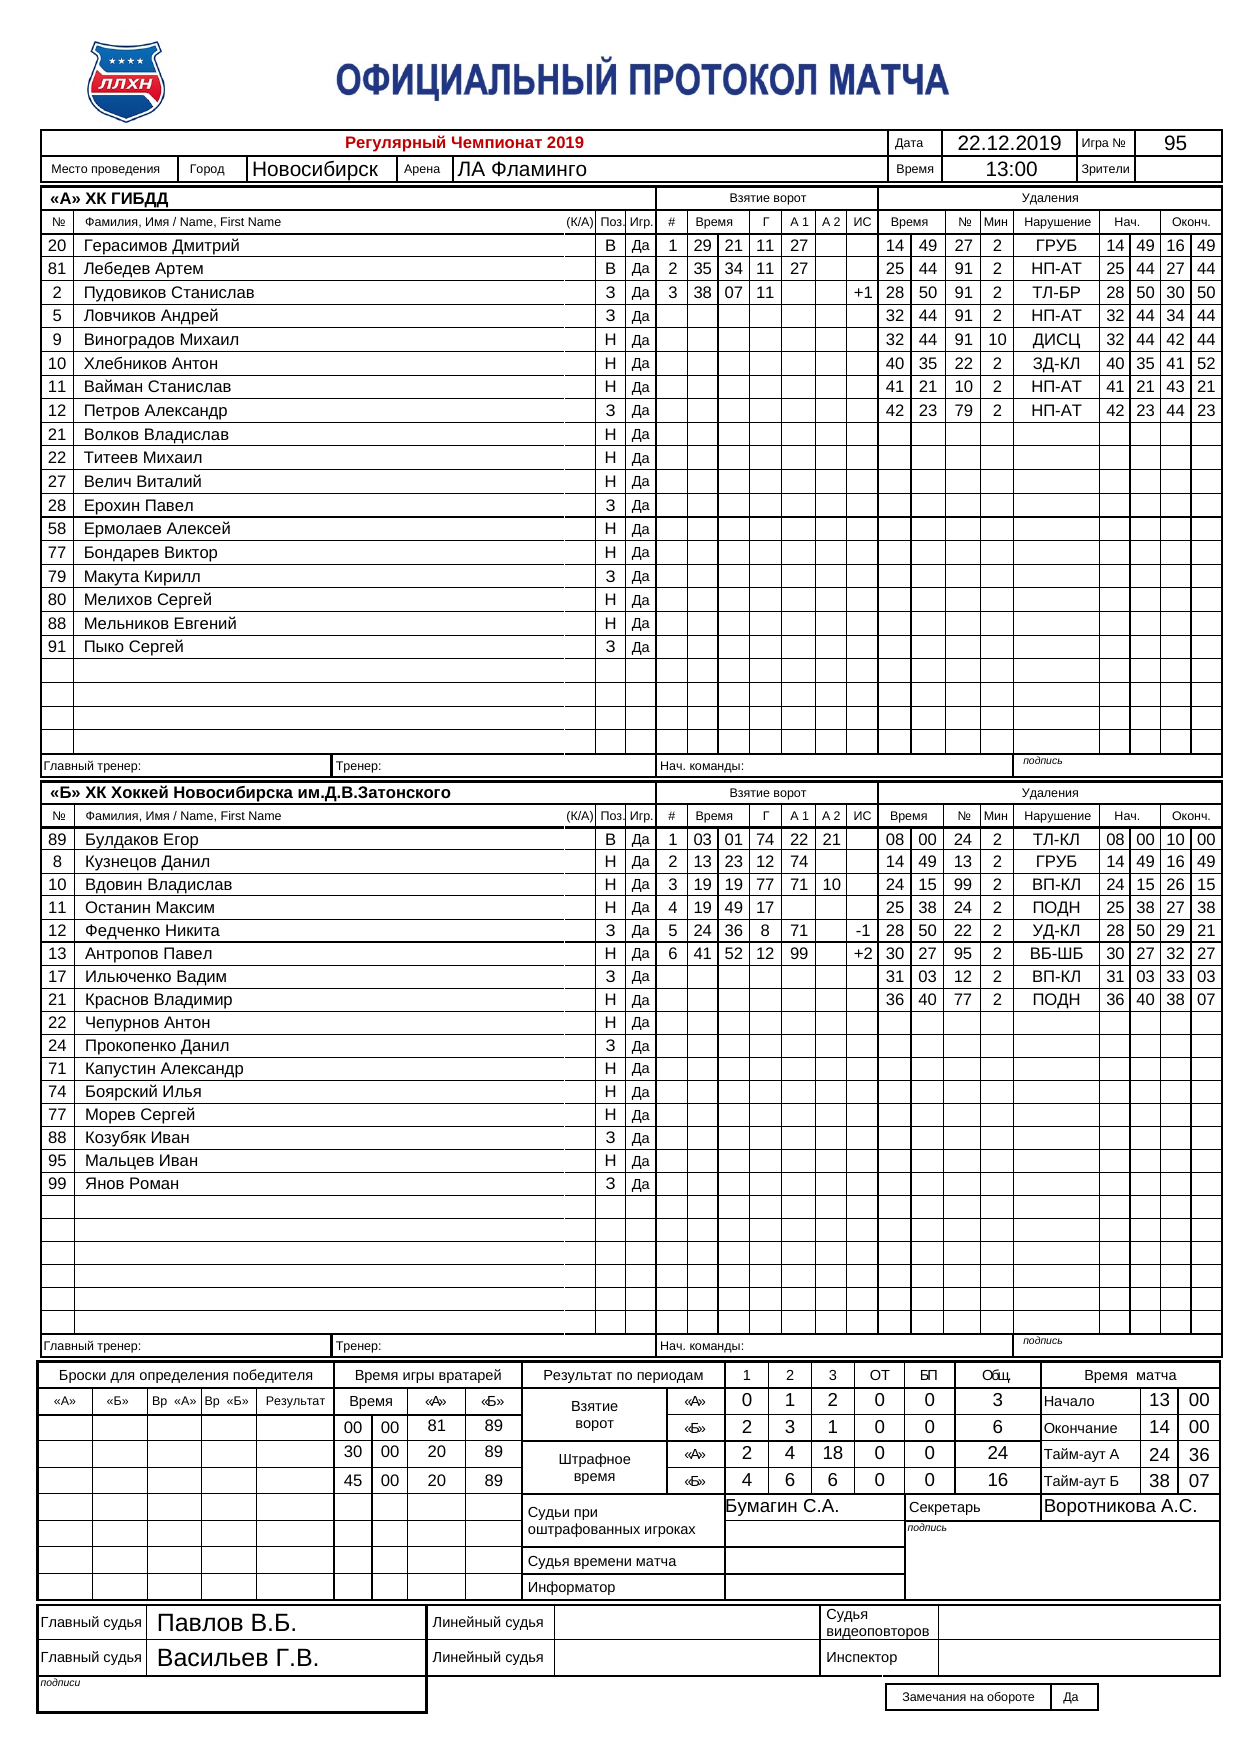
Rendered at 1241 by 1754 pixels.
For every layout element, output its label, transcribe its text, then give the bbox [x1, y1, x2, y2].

table_cell [1014, 1311, 1099, 1333]
table_cell [879, 588, 910, 611]
table_cell 35 [912, 352, 945, 374]
table_cell 10 [1161, 829, 1190, 849]
table_cell [1161, 565, 1190, 587]
table_cell [565, 1104, 595, 1126]
table_cell [1100, 1150, 1129, 1172]
table_header Взятие ворот [657, 783, 877, 803]
table_cell [1131, 1035, 1160, 1057]
table_cell [847, 352, 877, 374]
table_cell [1100, 612, 1129, 634]
table_cell [688, 470, 717, 493]
table_cell [944, 1058, 980, 1079]
table_cell 4 [657, 896, 687, 918]
table_cell 77 [944, 989, 980, 1011]
table_cell [688, 399, 717, 422]
table_cell [816, 1196, 846, 1218]
table_cell [750, 1173, 781, 1195]
table_cell подписи [39, 1677, 425, 1711]
table_cell 35 [688, 257, 717, 280]
table_cell [782, 1104, 815, 1126]
table_cell [1131, 446, 1160, 469]
table_cell ВБ-ШБ [1014, 943, 1099, 964]
table_cell 20 [408, 1468, 465, 1493]
table_cell [565, 235, 595, 256]
table_cell [257, 1521, 333, 1546]
table_cell 58 [42, 518, 73, 540]
table_cell Лебедев Артем [74, 257, 564, 280]
table_cell 21 [42, 423, 73, 445]
table_cell 25 [879, 896, 910, 918]
table_cell 12 [42, 399, 73, 422]
table_cell [688, 446, 717, 469]
table_cell [946, 423, 980, 445]
table_cell [912, 423, 945, 445]
table_cell 40 [1100, 352, 1129, 374]
table_cell [1131, 1311, 1160, 1333]
table_cell [750, 305, 781, 327]
table_cell [688, 1196, 717, 1218]
table_cell [1192, 494, 1221, 516]
table_cell [688, 1058, 717, 1079]
table_cell 2 [981, 281, 1013, 303]
table_cell [1100, 541, 1129, 564]
table_cell [750, 730, 781, 753]
table_cell [657, 423, 687, 445]
table_cell 40 [1131, 989, 1160, 1011]
table_cell [719, 328, 749, 351]
table_cell [944, 1127, 980, 1149]
table_cell Петров Александр [74, 399, 564, 422]
table_cell [879, 730, 910, 753]
table_cell [946, 730, 980, 753]
table_cell 3 [956, 1389, 1040, 1413]
table_cell [847, 1058, 877, 1079]
table_cell [946, 494, 980, 516]
table_cell Время [688, 805, 749, 826]
table_cell [750, 1150, 781, 1172]
table_cell [944, 1104, 980, 1126]
table_cell 23 [719, 850, 749, 872]
table_cell [1131, 659, 1160, 682]
table_cell 19 [688, 896, 717, 918]
table_cell 38 [1161, 989, 1190, 1011]
table_cell [657, 1242, 687, 1264]
table_cell 41 [1161, 352, 1190, 374]
table_cell 14 [1100, 235, 1129, 256]
table_cell [847, 565, 877, 587]
table_cell [782, 1265, 815, 1287]
table_cell [565, 446, 595, 469]
table_cell [782, 1012, 815, 1033]
table_cell [1131, 1265, 1160, 1287]
table_header Да [1052, 1685, 1097, 1709]
table_cell [750, 1081, 781, 1103]
table_cell [657, 730, 687, 753]
table_cell 00 [373, 1468, 407, 1493]
table_cell 28 [879, 281, 910, 303]
table_cell [879, 1311, 910, 1333]
table_cell Да [626, 328, 655, 351]
table_cell [565, 1150, 595, 1172]
table_cell 2 [981, 943, 1013, 964]
table_cell 36 [1179, 1441, 1219, 1467]
table_cell [1014, 683, 1099, 706]
table_cell [847, 1265, 877, 1287]
table_cell Да [626, 376, 655, 398]
table_cell 00 [1192, 829, 1221, 849]
table_cell [39, 1468, 92, 1493]
table_cell [202, 1574, 256, 1599]
table_cell 32 [1100, 305, 1129, 327]
table_cell [565, 989, 595, 1011]
table_cell [1192, 1265, 1221, 1287]
table_cell Поз. [596, 211, 625, 233]
table_cell [1100, 659, 1129, 682]
table_cell [847, 1012, 877, 1033]
table_cell [782, 707, 815, 729]
table_cell [657, 1173, 687, 1195]
table_cell [750, 707, 781, 729]
table_cell [816, 494, 846, 516]
table_cell [39, 1441, 92, 1467]
table_cell 2 [981, 399, 1013, 422]
table_cell [719, 1196, 749, 1218]
table_cell [847, 305, 877, 327]
table_cell [816, 966, 846, 987]
table_cell [847, 399, 877, 422]
table_cell 24 [944, 829, 980, 849]
table_header Броски для определения победителя [39, 1363, 333, 1387]
table_cell [1161, 636, 1190, 658]
table_cell 0 [726, 1389, 768, 1413]
table_cell (К/А) [565, 211, 595, 233]
table_cell 24 [42, 1035, 74, 1057]
table_cell 52 [719, 943, 749, 964]
table_cell 33 [1161, 966, 1190, 987]
table_cell Тайм-аут Б [1042, 1468, 1140, 1493]
table_cell [565, 328, 595, 351]
table_cell З [596, 305, 625, 327]
table_cell [626, 707, 655, 729]
table_cell ГРУБ [1014, 235, 1099, 256]
table_cell [335, 1494, 371, 1520]
table_cell [565, 1035, 595, 1057]
table_cell Вр «Б» [202, 1389, 256, 1413]
table_cell [565, 683, 595, 706]
table_header Взятие ворот [657, 188, 877, 209]
table_cell [1161, 1288, 1190, 1310]
table_cell [912, 612, 945, 634]
table_cell [565, 829, 595, 849]
table_cell [782, 328, 815, 351]
table_cell [74, 730, 564, 753]
table_cell 36 [879, 989, 910, 1011]
table_cell [750, 565, 781, 587]
table_cell Да [626, 257, 655, 280]
table_cell [879, 1058, 910, 1079]
table_cell [565, 1288, 595, 1310]
table_cell [1014, 518, 1099, 540]
table_cell [726, 1521, 904, 1546]
table_cell [1192, 1150, 1221, 1172]
table_cell 11 [42, 896, 74, 918]
table_cell [944, 1288, 980, 1310]
table_cell [981, 1265, 1013, 1287]
table_cell [782, 352, 815, 374]
table_cell 2 [726, 1442, 768, 1467]
table_cell 24 [688, 920, 717, 941]
table_cell 21 [719, 235, 749, 256]
table_cell № [42, 211, 73, 233]
table_cell Да [626, 1058, 655, 1079]
table_cell [750, 1058, 781, 1079]
table_cell [847, 1242, 877, 1264]
table_cell [750, 1035, 781, 1057]
table_cell [596, 683, 625, 706]
table_cell 89 [466, 1416, 521, 1440]
table_cell [879, 612, 910, 634]
table_cell [565, 612, 595, 634]
table_cell Герасимов Дмитрий [74, 235, 564, 256]
table_cell [1161, 1012, 1190, 1033]
table_cell [688, 1104, 717, 1126]
table_cell [75, 1196, 564, 1218]
table_cell [565, 659, 595, 682]
table_cell Судья времени матча [523, 1548, 724, 1573]
table_cell [466, 1574, 521, 1599]
table_cell [944, 1196, 980, 1218]
table_cell [981, 541, 1013, 564]
table_cell 22 [944, 920, 980, 941]
table_cell Информатор [523, 1575, 724, 1599]
table_cell [912, 1150, 943, 1172]
table_cell [912, 636, 945, 658]
table_cell 21 [1192, 920, 1221, 941]
table_cell Янов Роман [75, 1173, 564, 1195]
table_cell [565, 1012, 595, 1033]
table_cell [782, 446, 815, 469]
table_cell [148, 1521, 201, 1546]
table_cell 22 [782, 829, 815, 849]
table_cell 10 [946, 376, 980, 398]
table_cell [816, 235, 846, 256]
table_cell Да [626, 1104, 655, 1126]
table_cell [1014, 565, 1099, 587]
table_cell 25 [1100, 257, 1129, 280]
table_cell Велич Виталий [74, 470, 564, 493]
table_cell [1192, 636, 1221, 658]
table_cell 12 [42, 920, 74, 941]
table_cell [847, 707, 877, 729]
table_cell [847, 235, 877, 256]
table_cell [719, 1127, 749, 1149]
table_cell [688, 518, 717, 540]
table_cell [912, 1012, 943, 1033]
table_cell [816, 1035, 846, 1057]
table_cell 2 [42, 281, 73, 303]
table_cell [1100, 1196, 1129, 1218]
table_cell [847, 518, 877, 540]
table_cell # [657, 805, 687, 826]
table_cell [75, 1288, 564, 1310]
table_cell [688, 612, 717, 634]
table_cell 03 [912, 966, 943, 987]
table_cell [1014, 541, 1099, 564]
table_cell 0 [855, 1468, 904, 1493]
table_cell [816, 989, 846, 1011]
table_cell [626, 730, 655, 753]
table_cell [1100, 446, 1129, 469]
table_cell [1161, 541, 1190, 564]
table_cell [981, 1012, 1013, 1033]
table_cell [688, 730, 717, 753]
table_cell Виноградов Михаил [74, 328, 564, 351]
table_cell [719, 446, 749, 469]
table_cell Оконч. [1161, 211, 1221, 233]
table_cell [981, 1288, 1013, 1310]
table_cell [816, 850, 846, 872]
table_cell [847, 541, 877, 564]
table_cell 49 [1131, 850, 1160, 872]
table_cell Город [179, 157, 246, 181]
table_cell [1192, 565, 1221, 587]
table_cell [1161, 1127, 1190, 1149]
table_cell 00 [1179, 1389, 1219, 1413]
table_cell [946, 636, 980, 658]
table_cell [946, 470, 980, 493]
table_cell З [596, 565, 625, 587]
table_cell 1 [657, 829, 687, 849]
table_cell [719, 565, 749, 587]
table_cell 6 [956, 1415, 1040, 1440]
table_cell [879, 446, 910, 469]
table_cell [1100, 1058, 1129, 1079]
table_cell 27 [782, 257, 815, 280]
table_cell 1 [769, 1389, 811, 1413]
table_cell [847, 1219, 877, 1241]
table_cell [565, 1058, 595, 1079]
table_cell 41 [688, 943, 717, 964]
table_cell «Б » [466, 1389, 521, 1413]
table_cell [816, 1012, 846, 1033]
table_cell 77 [42, 541, 73, 564]
table_cell 0 [855, 1415, 904, 1440]
table_cell [782, 1058, 815, 1079]
table_cell [657, 612, 687, 634]
table_cell [1192, 541, 1221, 564]
table_cell [816, 1265, 846, 1287]
table_cell 22 [42, 1012, 74, 1033]
table_cell НП-АТ [1014, 257, 1099, 280]
table_cell 0 [855, 1389, 904, 1413]
table_cell [565, 850, 595, 872]
table_cell Ерохин Павел [74, 494, 564, 516]
table_cell [912, 1288, 943, 1310]
table_cell Да [626, 352, 655, 374]
table_cell [565, 588, 595, 611]
table_cell [657, 683, 687, 706]
table_cell Время [879, 211, 945, 233]
table_cell [879, 1081, 910, 1103]
table_cell [688, 636, 717, 658]
table_cell [719, 1242, 749, 1264]
table_cell 88 [42, 612, 73, 634]
table_cell [816, 1288, 846, 1310]
table_cell [1100, 1127, 1129, 1149]
table_cell [816, 1081, 846, 1103]
table_cell [408, 1574, 465, 1599]
table_cell [719, 1058, 749, 1079]
table_cell 07 [1192, 989, 1221, 1011]
table_cell 91 [946, 257, 980, 280]
table_cell Да [626, 920, 655, 941]
table_cell [879, 683, 910, 706]
table_cell [657, 470, 687, 493]
table_cell «Б» [93, 1389, 147, 1413]
table_cell 2 [981, 874, 1013, 895]
table_cell Н [596, 376, 625, 398]
table_cell 27 [912, 943, 943, 964]
table_cell Г [750, 805, 781, 826]
table_cell З [596, 1173, 625, 1195]
table_cell [847, 1173, 877, 1195]
table_cell [1161, 1035, 1190, 1057]
table_cell ЗД-КЛ [1014, 352, 1099, 374]
table_cell 27 [1161, 257, 1190, 280]
table_cell ТЛ-КЛ [1014, 829, 1099, 849]
table_cell [944, 1150, 980, 1172]
table_cell [657, 541, 687, 564]
table_cell [719, 518, 749, 540]
table_cell «А» [408, 1389, 465, 1413]
table_cell 08 [1100, 829, 1129, 849]
table_cell [847, 1150, 877, 1172]
table_cell [688, 683, 717, 706]
table_cell Вайман Станислав [74, 376, 564, 398]
table_cell [847, 659, 877, 682]
table_cell [657, 494, 687, 516]
table_cell Останин Максим [75, 896, 564, 918]
table_cell [257, 1416, 333, 1440]
table_cell [1192, 1311, 1221, 1333]
table_cell [719, 1311, 749, 1333]
table_cell 18 [812, 1442, 854, 1467]
table_cell [912, 683, 945, 706]
table_cell [847, 730, 877, 753]
table_cell 2 [981, 376, 1013, 398]
table_cell [946, 518, 980, 540]
table_cell 2 [981, 257, 1013, 280]
table_cell [1161, 1219, 1190, 1241]
table_cell [719, 1081, 749, 1103]
table_cell [879, 636, 910, 658]
table_cell [944, 1265, 980, 1287]
table_cell Н [596, 943, 625, 964]
table_cell [883, 1677, 1220, 1681]
table_cell [946, 707, 980, 729]
table_cell 14 [1141, 1415, 1177, 1440]
table_cell 15 [1192, 874, 1221, 895]
table_cell [1161, 1265, 1190, 1287]
table_cell [1192, 683, 1221, 706]
table_cell [750, 989, 781, 1011]
table_cell [816, 541, 846, 564]
table_cell Да [626, 281, 655, 303]
table_header Результат по периодам [523, 1363, 724, 1387]
table_cell 44 [1131, 328, 1160, 351]
table_cell [879, 659, 910, 682]
table_cell Мельников Евгений [74, 612, 564, 634]
table_cell 13:00 [943, 157, 1076, 181]
table_cell [981, 1173, 1013, 1195]
table_cell [1100, 1104, 1129, 1126]
table_cell [750, 636, 781, 658]
table_cell 41 [1100, 376, 1129, 398]
table_cell 41 [879, 376, 910, 398]
table_cell 03 [688, 829, 717, 849]
table_cell [912, 541, 945, 564]
table_cell [93, 1468, 147, 1493]
table_cell 23 [1131, 399, 1160, 422]
table_cell 28 [879, 920, 910, 941]
table_cell 17 [42, 966, 74, 987]
table_cell 10 [981, 328, 1013, 351]
table_cell 2 [981, 896, 1013, 918]
table_cell [847, 966, 877, 987]
table_cell Пудовиков Станислав [74, 281, 564, 303]
table_cell 9 [42, 328, 73, 351]
table_cell [565, 636, 595, 658]
table_cell [657, 1081, 687, 1103]
table_cell [565, 1265, 595, 1287]
table_cell Кузнецов Данил [75, 850, 564, 872]
table_cell [879, 494, 910, 516]
table_cell 23 [1192, 399, 1221, 422]
table_cell [946, 612, 980, 634]
table_cell [688, 1219, 717, 1241]
table_cell [816, 588, 846, 611]
table_cell 38 [1131, 896, 1160, 918]
table_cell [847, 1288, 877, 1310]
table_cell 49 [719, 896, 749, 918]
table_cell [782, 1311, 815, 1333]
table_cell [1131, 683, 1160, 706]
table_cell Линейный судья [428, 1640, 554, 1675]
table_cell 91 [946, 328, 980, 351]
table_cell [1192, 470, 1221, 493]
table_cell [782, 1242, 815, 1264]
table_cell 07 [719, 281, 749, 303]
table_cell 32 [879, 305, 910, 327]
table_cell [719, 541, 749, 564]
table_cell [750, 1219, 781, 1241]
table_cell [816, 518, 846, 540]
table_cell [719, 470, 749, 493]
table_cell [1014, 1058, 1099, 1079]
table_cell 44 [1161, 399, 1190, 422]
table_cell 74 [42, 1081, 74, 1103]
table_cell 91 [946, 305, 980, 327]
table_cell З [596, 636, 625, 658]
table_cell Судья видеоповторов [821, 1606, 938, 1639]
table_cell 71 [42, 1058, 74, 1079]
table_cell 42 [879, 399, 910, 422]
table_cell [912, 588, 945, 611]
table_cell [373, 1521, 407, 1546]
table_cell 6 [657, 943, 687, 964]
table_cell Федченко Никита [75, 920, 564, 941]
table_header Регулярный Чемпионат 2019 [42, 131, 887, 155]
table_cell [1131, 494, 1160, 516]
table_cell Зрители [1078, 157, 1134, 181]
table_cell [912, 470, 945, 493]
table_cell А 2 [816, 211, 846, 233]
table_cell № [42, 805, 74, 826]
table_cell [75, 1242, 564, 1264]
table_cell [657, 588, 687, 611]
table_cell 26 [1161, 874, 1190, 895]
table_cell Да [626, 588, 655, 611]
table_cell Нарушение [1014, 211, 1099, 233]
table_cell [688, 1173, 717, 1195]
table_cell [981, 494, 1013, 516]
table_cell 74 [782, 850, 815, 872]
table_cell [39, 1521, 92, 1546]
table_cell [847, 1127, 877, 1149]
table_cell [782, 305, 815, 327]
table_cell 99 [944, 874, 980, 895]
table_cell Н [596, 588, 625, 611]
table_cell [782, 399, 815, 422]
table_cell 44 [1192, 305, 1221, 327]
table_cell 49 [1192, 235, 1221, 256]
table_cell [408, 1494, 465, 1520]
table_cell [816, 376, 846, 398]
table_cell [1014, 470, 1099, 493]
table_cell [719, 352, 749, 374]
table_cell [93, 1521, 147, 1546]
table_cell ДИСЦ [1014, 328, 1099, 351]
table_cell [202, 1494, 256, 1520]
table_cell [750, 376, 781, 398]
table_cell [565, 943, 595, 964]
table_cell Бумагин С.А. [726, 1495, 904, 1520]
table_cell [74, 707, 564, 729]
table_cell [688, 1012, 717, 1033]
table_cell [719, 1173, 749, 1195]
table_cell [1192, 1104, 1221, 1126]
table_cell 31 [1100, 966, 1129, 987]
table_cell [1100, 730, 1129, 753]
table_cell [719, 376, 749, 398]
table_cell 44 [1192, 328, 1221, 351]
table_cell [946, 541, 980, 564]
table_cell [688, 659, 717, 682]
table_cell [847, 470, 877, 493]
table_cell [750, 470, 781, 493]
table_cell [944, 1173, 980, 1195]
table_cell [782, 565, 815, 587]
table_cell [981, 730, 1013, 753]
table_cell [688, 541, 717, 564]
table_cell [1131, 1196, 1160, 1218]
table_cell Мин [981, 805, 1013, 826]
table_cell 00 [373, 1441, 407, 1467]
table_cell 40 [912, 989, 943, 1011]
table_cell [847, 874, 877, 895]
table_cell Н [596, 850, 625, 872]
table_cell [879, 1127, 910, 1149]
table_cell подпись [906, 1522, 1219, 1599]
table_cell Нач. команды: [657, 755, 1012, 776]
table_cell Н [596, 518, 625, 540]
table_cell 22 [42, 446, 73, 469]
table_cell [847, 376, 877, 398]
table_cell [1014, 636, 1099, 658]
table_cell [657, 636, 687, 658]
table_header ОТ [855, 1363, 904, 1387]
table_cell 91 [946, 281, 980, 303]
table_cell 50 [912, 281, 945, 303]
table_cell [1192, 659, 1221, 682]
table_cell [1014, 1173, 1099, 1195]
table_cell [39, 1547, 92, 1573]
table_cell [912, 518, 945, 540]
table_cell 16 [1161, 235, 1190, 256]
table_cell [939, 1606, 1219, 1639]
table_cell [335, 1574, 371, 1599]
table_cell [816, 281, 846, 303]
table_cell 2 [726, 1415, 768, 1440]
table_cell Н [596, 423, 625, 445]
table_cell [1192, 1219, 1221, 1241]
table_cell Игр. [626, 211, 655, 233]
table_cell 44 [912, 305, 945, 327]
table_cell [816, 612, 846, 634]
table_cell [657, 1196, 687, 1218]
table_cell [816, 1173, 846, 1195]
table_header Время игры вратарей [335, 1363, 521, 1387]
table_cell [816, 683, 846, 706]
table_cell [1014, 1288, 1099, 1310]
table_cell [816, 1127, 846, 1149]
table_cell Мин [981, 211, 1013, 233]
table_cell [257, 1494, 333, 1520]
table_cell 16 [956, 1468, 1040, 1493]
table_cell [1100, 470, 1129, 493]
table_cell [596, 1196, 625, 1218]
table_cell [946, 683, 980, 706]
table_cell 30 [1161, 281, 1190, 303]
table_cell [1014, 730, 1099, 753]
table_cell Да [626, 636, 655, 658]
table_cell [335, 1547, 371, 1573]
table_cell [335, 1521, 371, 1546]
table_cell [912, 494, 945, 516]
table_cell [782, 541, 815, 564]
table_cell 2 [981, 829, 1013, 849]
table_cell [946, 588, 980, 611]
table_cell 03 [1192, 966, 1221, 987]
table_cell [1131, 1219, 1160, 1241]
table_cell Прокопенко Данил [75, 1035, 564, 1057]
table_cell 4 [769, 1442, 811, 1467]
table_cell [148, 1416, 201, 1440]
table_cell Волков Владислав [74, 423, 564, 445]
table_cell [879, 541, 910, 564]
table_cell 36 [719, 920, 749, 941]
table_cell Да [626, 541, 655, 564]
table_cell З [596, 920, 625, 941]
table_cell [1161, 446, 1190, 469]
table_cell [1014, 1219, 1099, 1241]
table_cell 24 [1100, 874, 1129, 895]
table_cell Время [335, 1389, 407, 1413]
table_cell 28 [1100, 281, 1129, 303]
table_cell [719, 399, 749, 422]
table_cell [1100, 707, 1129, 729]
table_cell (К/А) [565, 805, 595, 826]
table_cell [816, 423, 846, 445]
table_cell [1131, 1104, 1160, 1126]
table_cell [750, 1311, 781, 1333]
table_cell [879, 470, 910, 493]
table_cell [657, 446, 687, 469]
table_cell [1131, 1173, 1160, 1195]
table_cell 15 [912, 874, 943, 895]
table_cell 30 [879, 943, 910, 964]
table_cell 00 [373, 1416, 407, 1440]
table_cell Боярский Илья [75, 1081, 564, 1103]
table_cell [847, 683, 877, 706]
table_cell [1161, 683, 1190, 706]
table_cell 50 [912, 920, 943, 941]
table_cell [1014, 1242, 1099, 1264]
table_cell [879, 1219, 910, 1241]
table_cell [981, 1242, 1013, 1264]
table_cell [1161, 1242, 1190, 1264]
table_cell Главный судья [39, 1640, 146, 1675]
table_cell [719, 636, 749, 658]
table_cell [565, 565, 595, 587]
table_cell [688, 989, 717, 1011]
table_cell [816, 659, 846, 682]
table_cell 36 [1100, 989, 1129, 1011]
table_cell Нач. команды: [657, 1335, 1012, 1356]
table_cell 40 [879, 352, 910, 374]
table_cell [202, 1547, 256, 1573]
table_cell [847, 1104, 877, 1126]
table_cell [1131, 730, 1160, 753]
table_cell УД-КЛ [1014, 920, 1099, 941]
table_cell 07 [1179, 1468, 1219, 1493]
table_cell [408, 1547, 465, 1573]
table_cell 19 [688, 874, 717, 895]
table_cell 42 [1100, 399, 1129, 422]
table_cell Васильев Г.В. [147, 1640, 425, 1675]
table_cell [847, 989, 877, 1011]
table_cell Тренер: [333, 1335, 655, 1356]
table_cell [981, 423, 1013, 445]
table_cell [75, 1265, 564, 1287]
table_cell 44 [912, 257, 945, 280]
table_cell 15 [1131, 874, 1160, 895]
table_cell 79 [42, 565, 73, 587]
table_cell [565, 1219, 595, 1241]
table_cell 50 [1192, 281, 1221, 303]
table_cell [879, 1196, 910, 1218]
table_cell [74, 683, 564, 706]
table_cell 13 [42, 943, 74, 964]
table_cell Да [626, 446, 655, 469]
table_cell [816, 707, 846, 729]
table_cell [847, 1311, 877, 1333]
table_cell [750, 1127, 781, 1149]
table_cell [657, 399, 687, 422]
table_cell [847, 636, 877, 658]
table_cell [466, 1494, 521, 1520]
table_cell «А» [39, 1389, 92, 1413]
table_cell 44 [912, 328, 945, 351]
table_cell [688, 376, 717, 398]
table_cell 49 [912, 235, 945, 256]
table_cell Да [626, 494, 655, 516]
table_cell 11 [750, 257, 781, 280]
table_cell 10 [816, 874, 846, 895]
table_cell [782, 1288, 815, 1310]
table_cell [912, 659, 945, 682]
table_cell З [596, 966, 625, 987]
table_cell [42, 1288, 74, 1310]
table_cell 25 [879, 257, 910, 280]
table_cell 23 [912, 399, 945, 422]
table_cell [657, 1311, 687, 1333]
table_cell ИС [847, 805, 877, 826]
table_cell [782, 588, 815, 611]
table_cell [1161, 1173, 1190, 1195]
table_cell 44 [1131, 305, 1160, 327]
table_cell [565, 966, 595, 987]
table_cell [719, 989, 749, 1011]
table_cell [1014, 1012, 1099, 1033]
table_cell Время [889, 157, 941, 181]
table_cell НП-АТ [1014, 376, 1099, 398]
table_cell [879, 1265, 910, 1287]
table_cell [1161, 588, 1190, 611]
table_cell [148, 1494, 201, 1520]
table_cell [1161, 612, 1190, 634]
table_cell [565, 423, 595, 445]
table_cell [373, 1494, 407, 1520]
table_header Удаления [879, 188, 1221, 209]
table_cell [1014, 1081, 1099, 1103]
table_cell [1099, 1682, 1220, 1711]
table_cell [981, 588, 1013, 611]
table_cell [202, 1521, 256, 1546]
table_cell [912, 1104, 943, 1126]
table_cell Да [626, 1127, 655, 1149]
table_cell ВП-КЛ [1014, 874, 1099, 895]
table_cell [946, 565, 980, 587]
table_cell [782, 1196, 815, 1218]
table_cell 6 [812, 1468, 854, 1493]
table_cell [719, 659, 749, 682]
table_cell [688, 1127, 717, 1149]
table_cell [565, 305, 595, 327]
table_cell [565, 1242, 595, 1264]
table_cell [782, 423, 815, 445]
table_cell [816, 920, 846, 941]
table_cell Да [626, 612, 655, 634]
table_cell 2 [981, 920, 1013, 941]
table_cell [1100, 1081, 1129, 1103]
table_cell № [944, 805, 980, 826]
table_cell [816, 943, 846, 964]
table_cell 27 [42, 470, 73, 493]
table_cell З [596, 494, 625, 516]
table_cell [981, 1311, 1013, 1333]
table_cell [1131, 518, 1160, 540]
table_cell [148, 1468, 201, 1493]
table_cell 21 [1192, 376, 1221, 398]
table_cell [816, 328, 846, 351]
table_cell [1131, 1242, 1160, 1264]
table_cell [1131, 565, 1160, 587]
table_cell [782, 470, 815, 493]
table_cell [565, 730, 595, 753]
table_cell [1131, 1288, 1160, 1310]
table_cell [782, 730, 815, 753]
table_cell 32 [1100, 328, 1129, 351]
table_cell З [596, 1035, 625, 1057]
table_cell [1014, 588, 1099, 611]
table_cell [726, 1548, 904, 1573]
table_cell ПОДН [1014, 896, 1099, 918]
table_cell [596, 1219, 625, 1241]
table_cell [688, 588, 717, 611]
table_cell [688, 423, 717, 445]
table_cell [408, 1521, 465, 1546]
table_cell [657, 1219, 687, 1241]
table_cell [782, 683, 815, 706]
table_cell [688, 1150, 717, 1172]
table_cell Главный тренер: [42, 1335, 330, 1356]
picture [5, 28, 1179, 129]
table_cell [981, 1035, 1013, 1057]
table_cell [750, 446, 781, 469]
table_cell [1100, 1288, 1129, 1310]
table_cell 89 [42, 829, 74, 849]
table_cell [847, 494, 877, 516]
table_cell 95 [944, 943, 980, 964]
table_cell [816, 730, 846, 753]
table_cell [565, 541, 595, 564]
table_cell [750, 541, 781, 564]
table_cell [782, 518, 815, 540]
table_cell Взятие ворот [523, 1389, 666, 1440]
table_cell [626, 1196, 655, 1218]
table_cell Игр. [626, 805, 655, 826]
table_cell Начало [1042, 1389, 1140, 1413]
table_cell Арена [398, 157, 452, 181]
table_cell 20 [42, 235, 73, 256]
table_cell [688, 494, 717, 516]
table_cell Н [596, 989, 625, 1011]
table_cell Штрафное время [523, 1442, 666, 1493]
table_cell Хлебников Антон [74, 352, 564, 374]
table_cell [879, 1288, 910, 1310]
table_cell 31 [879, 966, 910, 987]
table_cell [1161, 707, 1190, 729]
table_cell 29 [688, 235, 717, 256]
table_cell [1131, 1127, 1160, 1149]
table_cell [1161, 470, 1190, 493]
table_cell [75, 1219, 564, 1241]
table_cell [1131, 1081, 1160, 1103]
table_cell [816, 1104, 846, 1126]
table_cell 88 [42, 1127, 74, 1149]
table_cell 22 [946, 352, 980, 374]
table_cell [657, 1127, 687, 1149]
table_cell [688, 1311, 717, 1333]
table_cell [565, 257, 595, 280]
table_cell [688, 1035, 717, 1057]
table_cell [816, 636, 846, 658]
table_cell [816, 399, 846, 422]
table_cell [596, 730, 625, 753]
table_cell 00 [335, 1416, 371, 1440]
table_cell 2 [657, 850, 687, 872]
table_cell [565, 399, 595, 422]
table_cell [1136, 157, 1221, 181]
table_cell 21 [42, 989, 74, 1011]
table_cell 19 [719, 874, 749, 895]
table_cell [688, 1242, 717, 1264]
table_cell 03 [1131, 966, 1160, 987]
table_cell Титеев Михаил [74, 446, 564, 469]
table_cell 24 [944, 896, 980, 918]
table_cell [946, 659, 980, 682]
table_cell [912, 446, 945, 469]
table_cell [1192, 707, 1221, 729]
table_cell 50 [1131, 920, 1160, 941]
table_cell [1192, 1127, 1221, 1149]
table_cell [1192, 1012, 1221, 1033]
table_cell [719, 1288, 749, 1310]
table_cell 79 [946, 399, 980, 422]
table_cell 25 [1100, 896, 1129, 918]
table_cell 8 [42, 850, 74, 872]
table_cell 30 [1100, 943, 1129, 964]
table_header 1 [726, 1363, 768, 1387]
table_cell Судьи при оштрафованных игроках [523, 1495, 724, 1546]
table_cell [1131, 612, 1160, 634]
table_cell [847, 612, 877, 634]
table_cell [719, 1104, 749, 1126]
table_cell [719, 588, 749, 611]
table_cell [981, 707, 1013, 729]
table_cell [39, 1416, 92, 1440]
table_cell [847, 829, 877, 849]
table_cell [1161, 1196, 1190, 1218]
table_cell [912, 1127, 943, 1149]
table_cell [782, 494, 815, 516]
table_cell Инспектор [821, 1640, 938, 1675]
table_cell З [596, 281, 625, 303]
table_cell 16 [1161, 850, 1190, 872]
table_cell [1192, 1081, 1221, 1103]
table_header Дата [889, 131, 941, 155]
table_cell Да [626, 896, 655, 918]
table_cell [981, 636, 1013, 658]
table_cell [981, 683, 1013, 706]
table_cell [74, 659, 564, 682]
table_cell Да [626, 989, 655, 1011]
table_cell [657, 305, 687, 327]
table_cell Новосибирск [248, 157, 396, 181]
table_cell 99 [782, 943, 815, 964]
table_cell 6 [769, 1468, 811, 1493]
table_cell 38 [912, 896, 943, 918]
table_cell Оконч. [1161, 805, 1221, 826]
table_cell [657, 989, 687, 1011]
table_cell Место проведения [42, 157, 177, 181]
table_cell 1 [657, 235, 687, 256]
table_cell [816, 305, 846, 327]
table_cell [816, 1150, 846, 1172]
table_cell [1192, 1058, 1221, 1079]
table_cell [719, 683, 749, 706]
table_cell [847, 588, 877, 611]
table_cell Да [626, 850, 655, 872]
table_cell 43 [1161, 376, 1190, 398]
table_cell [816, 1219, 846, 1241]
table_cell [981, 1150, 1013, 1172]
table_cell [719, 1035, 749, 1057]
table_header «А» ХК ГИБДД [42, 188, 655, 209]
table_cell [719, 305, 749, 327]
table_cell Время [879, 805, 943, 826]
table_cell 12 [750, 943, 781, 964]
table_cell [657, 518, 687, 540]
table_header 95 [1136, 131, 1221, 155]
table_cell [148, 1441, 201, 1467]
table_cell А 1 [782, 211, 815, 233]
table_cell [688, 1265, 717, 1287]
table_cell Ильюченко Вадим [75, 966, 564, 987]
table_cell [816, 1311, 846, 1333]
table_cell 2 [981, 352, 1013, 374]
table_cell [782, 636, 815, 658]
table_cell [750, 588, 781, 611]
table_cell [719, 707, 749, 729]
table_cell [1100, 518, 1129, 540]
table_cell [912, 1196, 943, 1218]
table_cell [879, 518, 910, 540]
table_cell 0 [905, 1415, 954, 1440]
table_cell [1131, 423, 1160, 445]
table_cell 10 [42, 874, 74, 895]
table_cell [657, 352, 687, 374]
table_cell 01 [719, 829, 749, 849]
table_cell Антропов Павел [75, 943, 564, 964]
table_cell 27 [1192, 943, 1221, 964]
table_cell 95 [42, 1150, 74, 1172]
table_cell [719, 1012, 749, 1033]
table_cell [719, 1219, 749, 1241]
table_cell [565, 518, 595, 540]
table_cell -1 [847, 920, 877, 941]
table_cell подпись [1014, 1335, 1221, 1356]
table_cell [782, 376, 815, 398]
table_cell 74 [750, 829, 781, 849]
table_cell [596, 1242, 625, 1264]
table_cell [596, 1265, 625, 1287]
table_cell [626, 1311, 655, 1333]
table_cell 49 [1131, 235, 1160, 256]
table_cell 14 [1100, 850, 1129, 872]
table_cell Да [626, 565, 655, 587]
table_cell ГРУБ [1014, 850, 1099, 872]
table_cell [944, 1081, 980, 1103]
table_cell [688, 966, 717, 987]
table_cell [657, 1150, 687, 1172]
table_cell 0 [905, 1468, 954, 1493]
table_cell 13 [688, 850, 717, 872]
table_cell 00 [912, 829, 943, 849]
table_cell [1100, 1265, 1129, 1287]
table_cell Чепурнов Антон [75, 1012, 564, 1033]
table_cell Н [596, 328, 625, 351]
table_cell [657, 1035, 687, 1057]
table_header Общ. [956, 1363, 1040, 1387]
table_cell [816, 1058, 846, 1079]
table_cell 10 [42, 352, 73, 374]
table_cell 0 [855, 1442, 904, 1467]
table_cell 44 [1192, 257, 1221, 280]
table_cell [782, 281, 815, 303]
table_cell [688, 707, 717, 729]
table_cell З [596, 399, 625, 422]
table_cell В [596, 829, 625, 849]
table_cell Ловчиков Андрей [74, 305, 564, 327]
table_cell ВП-КЛ [1014, 966, 1099, 987]
table_cell [816, 352, 846, 374]
table_cell [847, 850, 877, 872]
table_cell [565, 376, 595, 398]
table_cell [750, 399, 781, 422]
table_cell [879, 1150, 910, 1172]
table_cell [879, 1012, 910, 1033]
table_cell 38 [1192, 896, 1221, 918]
table_cell Да [626, 399, 655, 422]
table_cell [750, 1104, 781, 1126]
table_cell [847, 1035, 877, 1057]
table_cell [93, 1547, 147, 1573]
table_cell 81 [408, 1416, 465, 1440]
table_cell [981, 1127, 1013, 1149]
table_cell [596, 1288, 625, 1310]
table_cell 5 [657, 920, 687, 941]
table_cell 44 [1131, 257, 1160, 280]
table_cell [782, 1173, 815, 1195]
table_cell Да [626, 966, 655, 987]
table_cell 5 [42, 305, 73, 327]
table_cell [148, 1547, 201, 1573]
table_header «Б» ХК Хоккей Новосибирска им.Д.В.Затонского [42, 783, 655, 803]
table_cell 2 [981, 989, 1013, 1011]
table_cell [719, 1265, 749, 1287]
table_cell Время [688, 211, 749, 233]
table_cell 4 [726, 1468, 768, 1493]
table_cell # [657, 211, 687, 233]
table_cell +2 [847, 943, 877, 964]
table_cell Морев Сергей [75, 1104, 564, 1126]
table_cell Да [626, 1173, 655, 1195]
table_cell Н [596, 612, 625, 634]
table_cell 14 [879, 235, 910, 256]
table_cell [688, 328, 717, 351]
table_cell Главный судья [39, 1606, 146, 1639]
table_cell [1161, 518, 1190, 540]
table_cell Мелихов Сергей [74, 588, 564, 611]
table_cell [1100, 588, 1129, 611]
table_cell [726, 1575, 904, 1599]
table_cell 21 [816, 829, 846, 849]
table_cell № [946, 211, 980, 233]
table_cell [1161, 1311, 1190, 1333]
table_cell Да [626, 1081, 655, 1103]
table_cell [750, 328, 781, 351]
table_cell [782, 896, 815, 918]
table_cell [879, 1173, 910, 1195]
table_cell [719, 730, 749, 753]
table_cell [657, 1058, 687, 1079]
table_cell [719, 966, 749, 987]
table_cell Воротникова А.С. [1042, 1495, 1219, 1520]
table_cell Бондарев Виктор [74, 541, 564, 564]
table_cell [657, 659, 687, 682]
table_cell [782, 1035, 815, 1057]
table_cell [565, 707, 595, 729]
table_cell 24 [1141, 1441, 1177, 1467]
table_cell [1131, 588, 1160, 611]
table_cell Нач. [1100, 805, 1160, 826]
table_cell [1014, 446, 1099, 469]
table_cell 27 [1131, 943, 1160, 964]
table_cell [879, 707, 910, 729]
table_cell [944, 1242, 980, 1264]
table_cell [565, 874, 595, 895]
table_cell [912, 1173, 943, 1195]
table_cell Г [750, 211, 781, 233]
table_cell [93, 1574, 147, 1599]
table_cell [912, 730, 945, 753]
table_cell [944, 1219, 980, 1241]
table_cell [1014, 423, 1099, 445]
table_cell 0 [905, 1442, 954, 1467]
table_cell [1161, 1104, 1190, 1126]
table_cell Фамилия, Имя / Name, First Name [75, 805, 565, 826]
table_cell [565, 1081, 595, 1103]
table_cell [257, 1574, 333, 1599]
table_cell Да [626, 235, 655, 256]
table_cell Н [596, 470, 625, 493]
table_cell Пыко Сергей [74, 636, 564, 658]
table_cell Да [626, 1035, 655, 1057]
table_cell [1100, 423, 1129, 445]
table_cell [466, 1521, 521, 1546]
table_cell Н [596, 1058, 625, 1079]
table_cell Козубяк Иван [75, 1127, 564, 1149]
table_cell [879, 1242, 910, 1264]
table_cell [750, 966, 781, 987]
table_cell [1192, 1173, 1221, 1195]
table_header Время матча [1042, 1363, 1219, 1387]
table_cell [1131, 541, 1160, 564]
table_cell [657, 565, 687, 587]
table_cell [1100, 1173, 1129, 1195]
table_cell [1131, 1058, 1160, 1079]
table_cell [1161, 730, 1190, 753]
table_cell [373, 1547, 407, 1573]
table_cell [626, 1288, 655, 1310]
table_cell [42, 1311, 74, 1333]
table_cell А 2 [816, 805, 846, 826]
table_cell [816, 446, 846, 469]
table_cell НП-АТ [1014, 305, 1099, 327]
table_cell [816, 1242, 846, 1264]
table_cell [565, 920, 595, 941]
table_cell 24 [956, 1442, 1040, 1467]
table_cell [42, 1219, 74, 1241]
table_cell [981, 470, 1013, 493]
table_cell [782, 1219, 815, 1241]
table_cell [946, 446, 980, 469]
table_cell [1192, 1196, 1221, 1218]
table_cell Фамилия, Имя / Name, First Name [74, 211, 565, 233]
table_cell [912, 1242, 943, 1264]
table_cell 2 [981, 305, 1013, 327]
table_cell [1100, 1219, 1129, 1241]
table_cell [816, 896, 846, 918]
table_cell 21 [912, 376, 945, 398]
table_cell 34 [719, 257, 749, 280]
table_cell [257, 1547, 333, 1573]
table_cell Павлов В.Б. [147, 1606, 425, 1639]
table_cell [847, 896, 877, 918]
table_cell 30 [335, 1441, 371, 1467]
table_cell [257, 1441, 333, 1467]
table_cell Нач. [1100, 211, 1160, 233]
table_cell 29 [1161, 920, 1190, 941]
table_cell [782, 612, 815, 634]
table_cell 3 [657, 281, 687, 303]
table_cell [912, 1035, 943, 1057]
table_cell 0 [905, 1389, 954, 1413]
table_cell [657, 707, 687, 729]
table_cell «Б» [668, 1468, 724, 1493]
table_cell [626, 659, 655, 682]
table_cell 1 [812, 1415, 854, 1440]
table_cell [847, 423, 877, 445]
table_cell Да [626, 829, 655, 849]
table_cell [42, 683, 73, 706]
table_cell 71 [782, 920, 815, 941]
table_cell Поз. [596, 805, 625, 826]
table_cell [981, 1058, 1013, 1079]
table_cell [688, 1288, 717, 1310]
table_cell [750, 352, 781, 374]
table_cell Н [596, 1104, 625, 1126]
table_cell [1014, 1104, 1099, 1126]
table_cell [1192, 1288, 1221, 1310]
table_cell Да [626, 470, 655, 493]
table_cell [1014, 1265, 1099, 1287]
table_cell [912, 1058, 943, 1079]
table_cell 49 [1192, 850, 1221, 872]
table_cell Да [626, 305, 655, 327]
table_header Удаления [879, 783, 1221, 803]
table_cell [565, 470, 595, 493]
table_cell [1100, 1242, 1129, 1264]
table_cell 77 [42, 1104, 74, 1126]
table_cell [1131, 1012, 1160, 1033]
table_cell 11 [750, 281, 781, 303]
table_cell [1161, 659, 1190, 682]
table_cell [912, 565, 945, 587]
table_cell [782, 659, 815, 682]
table_cell [555, 1640, 819, 1675]
table_cell [782, 1127, 815, 1149]
table_cell [1161, 1150, 1190, 1172]
table_cell [944, 1012, 980, 1033]
table_cell [565, 896, 595, 918]
table_cell [657, 966, 687, 987]
table_cell [42, 1242, 74, 1264]
table_cell [879, 1035, 910, 1057]
table_cell 00 [1131, 829, 1160, 849]
table_cell [1192, 588, 1221, 611]
table_cell Н [596, 541, 625, 564]
table_cell Макута Кирилл [74, 565, 564, 587]
table_cell 28 [1100, 920, 1129, 941]
table_cell [912, 1265, 943, 1287]
table_cell [565, 352, 595, 374]
table_cell [1100, 1012, 1129, 1033]
table_cell [750, 659, 781, 682]
table_cell [93, 1416, 147, 1440]
table_cell [626, 1219, 655, 1241]
table_cell Тренер: [333, 755, 655, 776]
table_cell [1100, 1035, 1129, 1057]
table_cell [1014, 707, 1099, 729]
table_cell [657, 1104, 687, 1126]
table_cell [688, 305, 717, 327]
table_cell [750, 1012, 781, 1033]
table_cell Нарушение [1014, 805, 1099, 826]
table_cell [1192, 518, 1221, 540]
table_cell [565, 1196, 595, 1218]
table_cell В [596, 235, 625, 256]
table_cell [596, 1311, 625, 1333]
table_header 22.12.2019 [943, 131, 1076, 155]
table_cell Мальцев Иван [75, 1150, 564, 1172]
table_cell Вр «А» [148, 1389, 201, 1413]
table_cell [626, 683, 655, 706]
table_cell [466, 1547, 521, 1573]
table_cell 2 [657, 257, 687, 280]
table_cell [42, 1196, 74, 1218]
table_cell В [596, 257, 625, 280]
table_cell ИС [847, 211, 877, 233]
table_cell 99 [42, 1173, 74, 1195]
table_cell [1192, 423, 1221, 445]
table_cell «Б» [668, 1415, 724, 1440]
table_cell [555, 1606, 819, 1639]
table_cell [981, 1196, 1013, 1218]
table_cell Главный тренер: [42, 755, 330, 776]
table_cell 32 [879, 328, 910, 351]
table_cell [912, 1219, 943, 1241]
table_cell [981, 565, 1013, 587]
table_cell [657, 1012, 687, 1033]
table_cell НП-АТ [1014, 399, 1099, 422]
table_cell [565, 281, 595, 303]
table_cell [373, 1574, 407, 1599]
table_cell [750, 518, 781, 540]
table_cell [847, 257, 877, 280]
table_cell 24 [879, 874, 910, 895]
table_cell 14 [879, 850, 910, 872]
table_header 3 [812, 1363, 854, 1387]
table_cell [816, 470, 846, 493]
table_cell 21 [1131, 376, 1160, 398]
table_cell [1100, 494, 1129, 516]
table_cell [847, 446, 877, 469]
table_cell 38 [1141, 1468, 1177, 1493]
table_cell 00 [1179, 1415, 1219, 1440]
table_cell [1014, 1035, 1099, 1057]
table_cell Н [596, 1081, 625, 1103]
table_cell Тайм-аут А [1042, 1441, 1140, 1467]
table_cell [1192, 730, 1221, 753]
table_cell [75, 1311, 564, 1333]
table_cell [1100, 683, 1129, 706]
table_cell «А» [668, 1389, 724, 1413]
table_cell [657, 328, 687, 351]
table_cell [782, 966, 815, 987]
table_cell [42, 707, 73, 729]
table_cell [981, 446, 1013, 469]
table_cell 35 [1131, 352, 1160, 374]
table_cell 32 [1161, 943, 1190, 964]
table_cell [1014, 612, 1099, 634]
table_cell [1100, 1311, 1129, 1333]
table_cell Линейный судья [428, 1606, 554, 1639]
table_cell 17 [750, 896, 781, 918]
table_cell [939, 1640, 1219, 1675]
table_cell 50 [1131, 281, 1160, 303]
table_cell [981, 612, 1013, 634]
table_cell Результат [257, 1389, 333, 1413]
table_cell [657, 1288, 687, 1310]
table_cell [944, 1311, 980, 1333]
table_cell Секретарь [906, 1495, 1040, 1520]
table_cell ПОДН [1014, 989, 1099, 1011]
table_cell [93, 1441, 147, 1467]
table_cell 3 [657, 874, 687, 895]
table_cell Окончание [1042, 1415, 1140, 1440]
table_cell Да [626, 423, 655, 445]
table_cell [688, 352, 717, 374]
table_cell [148, 1574, 201, 1599]
table_cell [750, 1265, 781, 1287]
table_header БП [905, 1363, 954, 1387]
table_cell [1161, 1081, 1190, 1103]
table_cell [879, 423, 910, 445]
table_cell [719, 423, 749, 445]
table_cell [750, 423, 781, 445]
table_cell Да [626, 1012, 655, 1033]
table_cell 11 [42, 376, 73, 398]
table_cell 27 [946, 235, 980, 256]
table_cell Н [596, 874, 625, 895]
table_cell Краснов Владимир [75, 989, 564, 1011]
table_cell 13 [1141, 1389, 1177, 1413]
table_cell 42 [1161, 328, 1190, 351]
table_cell [626, 1242, 655, 1264]
table_cell [596, 659, 625, 682]
table_cell Н [596, 1012, 625, 1033]
table_cell [981, 1081, 1013, 1103]
table_cell ТЛ-БР [1014, 281, 1099, 303]
table_cell 2 [812, 1389, 854, 1413]
table_cell [847, 328, 877, 351]
table_cell 3 [769, 1415, 811, 1440]
table_cell [202, 1416, 256, 1440]
table_cell [750, 612, 781, 634]
table_cell [596, 707, 625, 729]
table_cell [879, 1104, 910, 1126]
table_cell [1192, 446, 1221, 469]
table_cell 2 [981, 235, 1013, 256]
table_cell [1161, 423, 1190, 445]
table_cell [1014, 659, 1099, 682]
table_cell [912, 707, 945, 729]
table_cell [719, 1150, 749, 1172]
table_cell 89 [466, 1468, 521, 1493]
table_cell Капустин Александр [75, 1058, 564, 1079]
table_cell 89 [466, 1441, 521, 1467]
table_cell [93, 1494, 147, 1520]
table_cell Н [596, 352, 625, 374]
table_cell [1131, 1150, 1160, 1172]
table_cell [202, 1468, 256, 1493]
table_cell [912, 1081, 943, 1103]
table_cell 11 [750, 235, 781, 256]
table_cell А 1 [782, 805, 815, 826]
table_cell [688, 1081, 717, 1103]
table_cell [1161, 1058, 1190, 1079]
table_cell [1192, 1035, 1221, 1057]
table_cell Да [626, 874, 655, 895]
table_cell [944, 1035, 980, 1057]
table_cell [42, 730, 73, 753]
table_cell [565, 1173, 595, 1195]
table_cell 77 [750, 874, 781, 895]
table_cell [782, 989, 815, 1011]
table_cell [1014, 1127, 1099, 1149]
table_cell Да [626, 1150, 655, 1172]
table_cell 38 [688, 281, 717, 303]
table_cell [1131, 470, 1160, 493]
table_cell 91 [42, 636, 73, 658]
table_cell Да [626, 518, 655, 540]
table_cell [981, 518, 1013, 540]
table_cell Н [596, 1150, 625, 1172]
table_cell 71 [782, 874, 815, 895]
table_cell [816, 257, 846, 280]
table_cell 12 [750, 850, 781, 872]
table_cell [1014, 1150, 1099, 1172]
table_cell 2 [981, 850, 1013, 872]
table_cell [981, 1104, 1013, 1126]
table_cell Ермолаев Алексей [74, 518, 564, 540]
table_cell [816, 565, 846, 587]
table_cell [1100, 565, 1129, 587]
table_cell [42, 1265, 74, 1287]
table_cell Булдаков Егор [75, 829, 564, 849]
table_header Игра № [1078, 131, 1134, 155]
table_header Замечания на обороте [887, 1685, 1050, 1709]
table_cell 52 [1192, 352, 1221, 374]
table_cell [1192, 612, 1221, 634]
table_cell [1014, 1196, 1099, 1218]
table_cell [750, 683, 781, 706]
table_cell [565, 1311, 595, 1333]
table_cell [879, 565, 910, 587]
table_cell [912, 1311, 943, 1333]
table_cell 08 [879, 829, 910, 849]
table_cell «А» [668, 1442, 724, 1467]
table_cell 49 [912, 850, 943, 872]
table_cell 34 [1161, 305, 1190, 327]
table_cell [981, 659, 1013, 682]
table_cell 81 [42, 257, 73, 280]
table_cell Да [626, 943, 655, 964]
table_cell [1161, 494, 1190, 516]
table_cell подпись [1014, 755, 1221, 776]
table_cell [565, 494, 595, 516]
table_cell 45 [335, 1468, 371, 1493]
table_cell [428, 1677, 882, 1711]
table_cell [782, 1150, 815, 1172]
table_cell 20 [408, 1441, 465, 1467]
table_cell [719, 612, 749, 634]
table_cell ЛА Фламинго [454, 157, 887, 181]
table_cell 80 [42, 588, 73, 611]
table_cell 27 [1161, 896, 1190, 918]
table_cell [750, 1196, 781, 1218]
table_cell [688, 565, 717, 587]
table_cell [565, 1127, 595, 1149]
table_cell +1 [847, 281, 877, 303]
table_cell [1131, 636, 1160, 658]
table_cell 27 [782, 235, 815, 256]
table_cell [657, 376, 687, 398]
table_cell Н [596, 896, 625, 918]
table_cell 28 [42, 494, 73, 516]
table_cell [1131, 707, 1160, 729]
table_cell 12 [944, 966, 980, 987]
table_cell [1014, 494, 1099, 516]
table_cell [626, 1265, 655, 1287]
table_cell 13 [944, 850, 980, 872]
table_cell З [596, 1127, 625, 1149]
table_cell [981, 1219, 1013, 1241]
table_cell [202, 1441, 256, 1467]
table_cell [657, 1265, 687, 1287]
table_cell [847, 1196, 877, 1218]
table_cell [750, 1242, 781, 1264]
table_cell [750, 494, 781, 516]
table_header 2 [769, 1363, 811, 1387]
table_cell Вдовин Владислав [75, 874, 564, 895]
table_cell [1100, 636, 1129, 658]
table_cell [257, 1468, 333, 1493]
table_cell [719, 494, 749, 516]
table_cell 8 [750, 920, 781, 941]
table_cell [782, 1081, 815, 1103]
table_cell [39, 1494, 92, 1520]
table_cell [39, 1574, 92, 1599]
table_cell [42, 659, 73, 682]
table_cell [750, 1288, 781, 1310]
table_cell 2 [981, 966, 1013, 987]
table_cell [1192, 1242, 1221, 1264]
table_cell Н [596, 446, 625, 469]
table_cell [847, 1081, 877, 1103]
